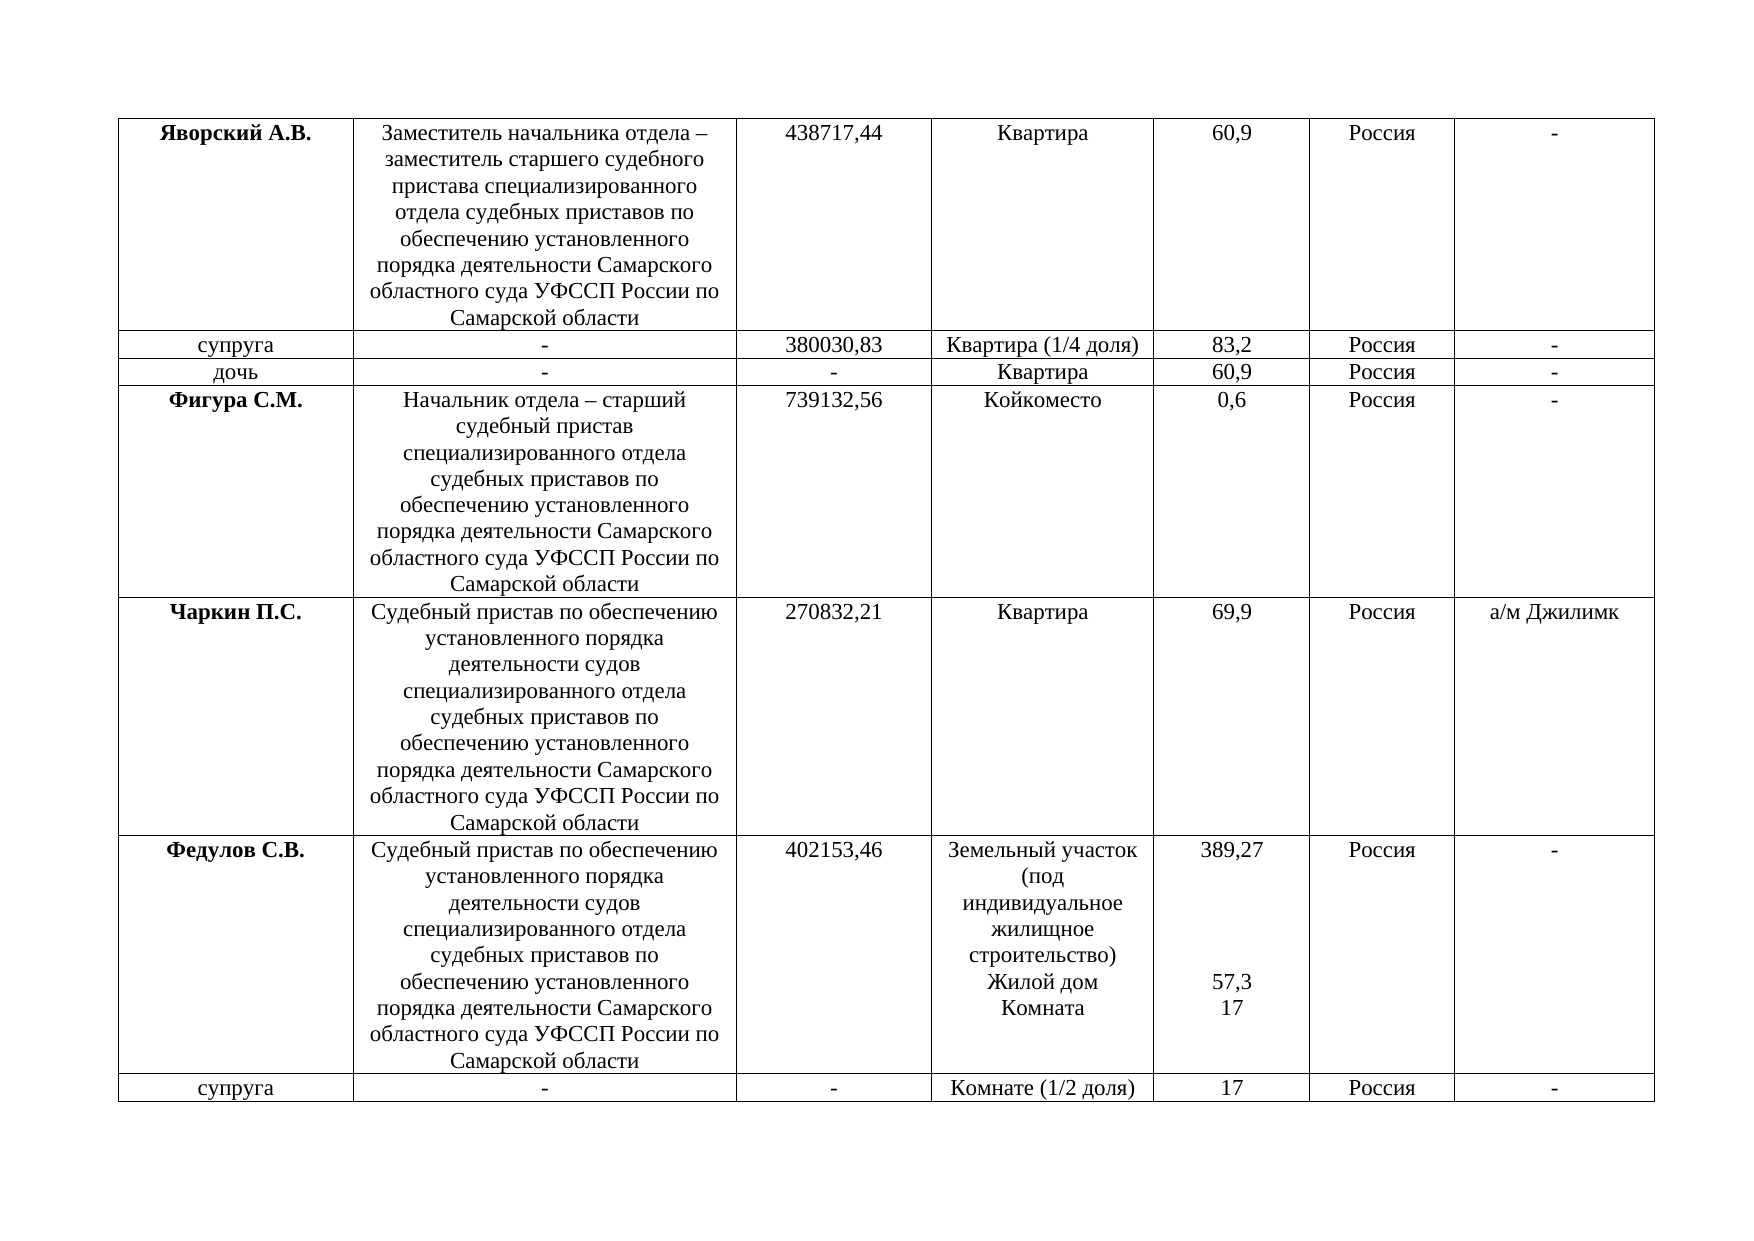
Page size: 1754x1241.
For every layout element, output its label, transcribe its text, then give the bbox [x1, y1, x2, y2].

table_cell - [1455, 331, 1654, 357]
table_cell - [1455, 1074, 1654, 1101]
table_cell Комнате (1/2 доля) [932, 1074, 1153, 1101]
table_cell Койкоместо [932, 386, 1153, 597]
table_cell Россия [1310, 1074, 1454, 1101]
table_cell Яворский А.В. [119, 119, 353, 330]
table_cell 69,9 [1154, 598, 1309, 835]
table_cell Квартира [932, 598, 1153, 835]
table_cell Земельный участок (под индивидуальное жилищное строительство) Жилой дом Комната [932, 836, 1153, 1073]
table_cell Россия [1310, 359, 1454, 385]
table_cell 83,2 [1154, 331, 1309, 357]
table_cell Россия [1310, 331, 1454, 357]
table_cell 270832,21 [737, 598, 931, 835]
table_cell 402153,46 [737, 836, 931, 1073]
table_cell - [354, 359, 736, 385]
table_cell Заместитель начальника отдела – заместитель старшего судебного пристава специализированного отдела судебных приставов по обеспечению установленного порядка деятельности Самарского областного суда УФССП России по Самарской области [354, 119, 736, 330]
table_cell 17 [1154, 1074, 1309, 1101]
table_cell 0,6 [1154, 386, 1309, 597]
table_cell Квартира (1/4 доля) [932, 331, 1153, 357]
table_cell дочь [119, 359, 353, 385]
table_cell 60,9 [1154, 119, 1309, 330]
table_cell Судебный пристав по обеспечению установленного порядка деятельности судов специализированного отдела судебных приставов по обеспечению установленного порядка деятельности Самарского областного суда УФССП России по Самарской области [354, 598, 736, 835]
table_cell - [354, 331, 736, 357]
table_cell 739132,56 [737, 386, 931, 597]
table_cell 438717,44 [737, 119, 931, 330]
table_cell а/м Джилимк [1455, 598, 1654, 835]
table_cell - [1455, 119, 1654, 330]
table_cell 380030,83 [737, 331, 931, 357]
table_cell Федулов С.В. [119, 836, 353, 1073]
table_cell Россия [1310, 119, 1454, 330]
table_cell Квартира [932, 119, 1153, 330]
table_cell супруга [119, 331, 353, 357]
table_cell супруга [119, 1074, 353, 1101]
table_cell - [1455, 386, 1654, 597]
table_cell - [1455, 836, 1654, 1073]
table_cell - [354, 1074, 736, 1101]
table_cell - [737, 359, 931, 385]
table_cell 60,9 [1154, 359, 1309, 385]
table_cell - [737, 1074, 931, 1101]
table_cell Россия [1310, 836, 1454, 1073]
table_cell Начальник отдела – старший судебный пристав специализированного отдела судебных приставов по обеспечению установленного порядка деятельности Самарского областного суда УФССП России по Самарской области [354, 386, 736, 597]
table_cell 389,27 57,3 17 [1154, 836, 1309, 1073]
table_cell Судебный пристав по обеспечению установленного порядка деятельности судов специализированного отдела судебных приставов по обеспечению установленного порядка деятельности Самарского областного суда УФССП России по Самарской области [354, 836, 736, 1073]
table_cell Квартира [932, 359, 1153, 385]
table_cell Россия [1310, 386, 1454, 597]
table_cell - [1455, 359, 1654, 385]
table_cell Чаркин П.С. [119, 598, 353, 835]
table_cell Фигура С.М. [119, 386, 353, 597]
table_cell Россия [1310, 598, 1454, 835]
